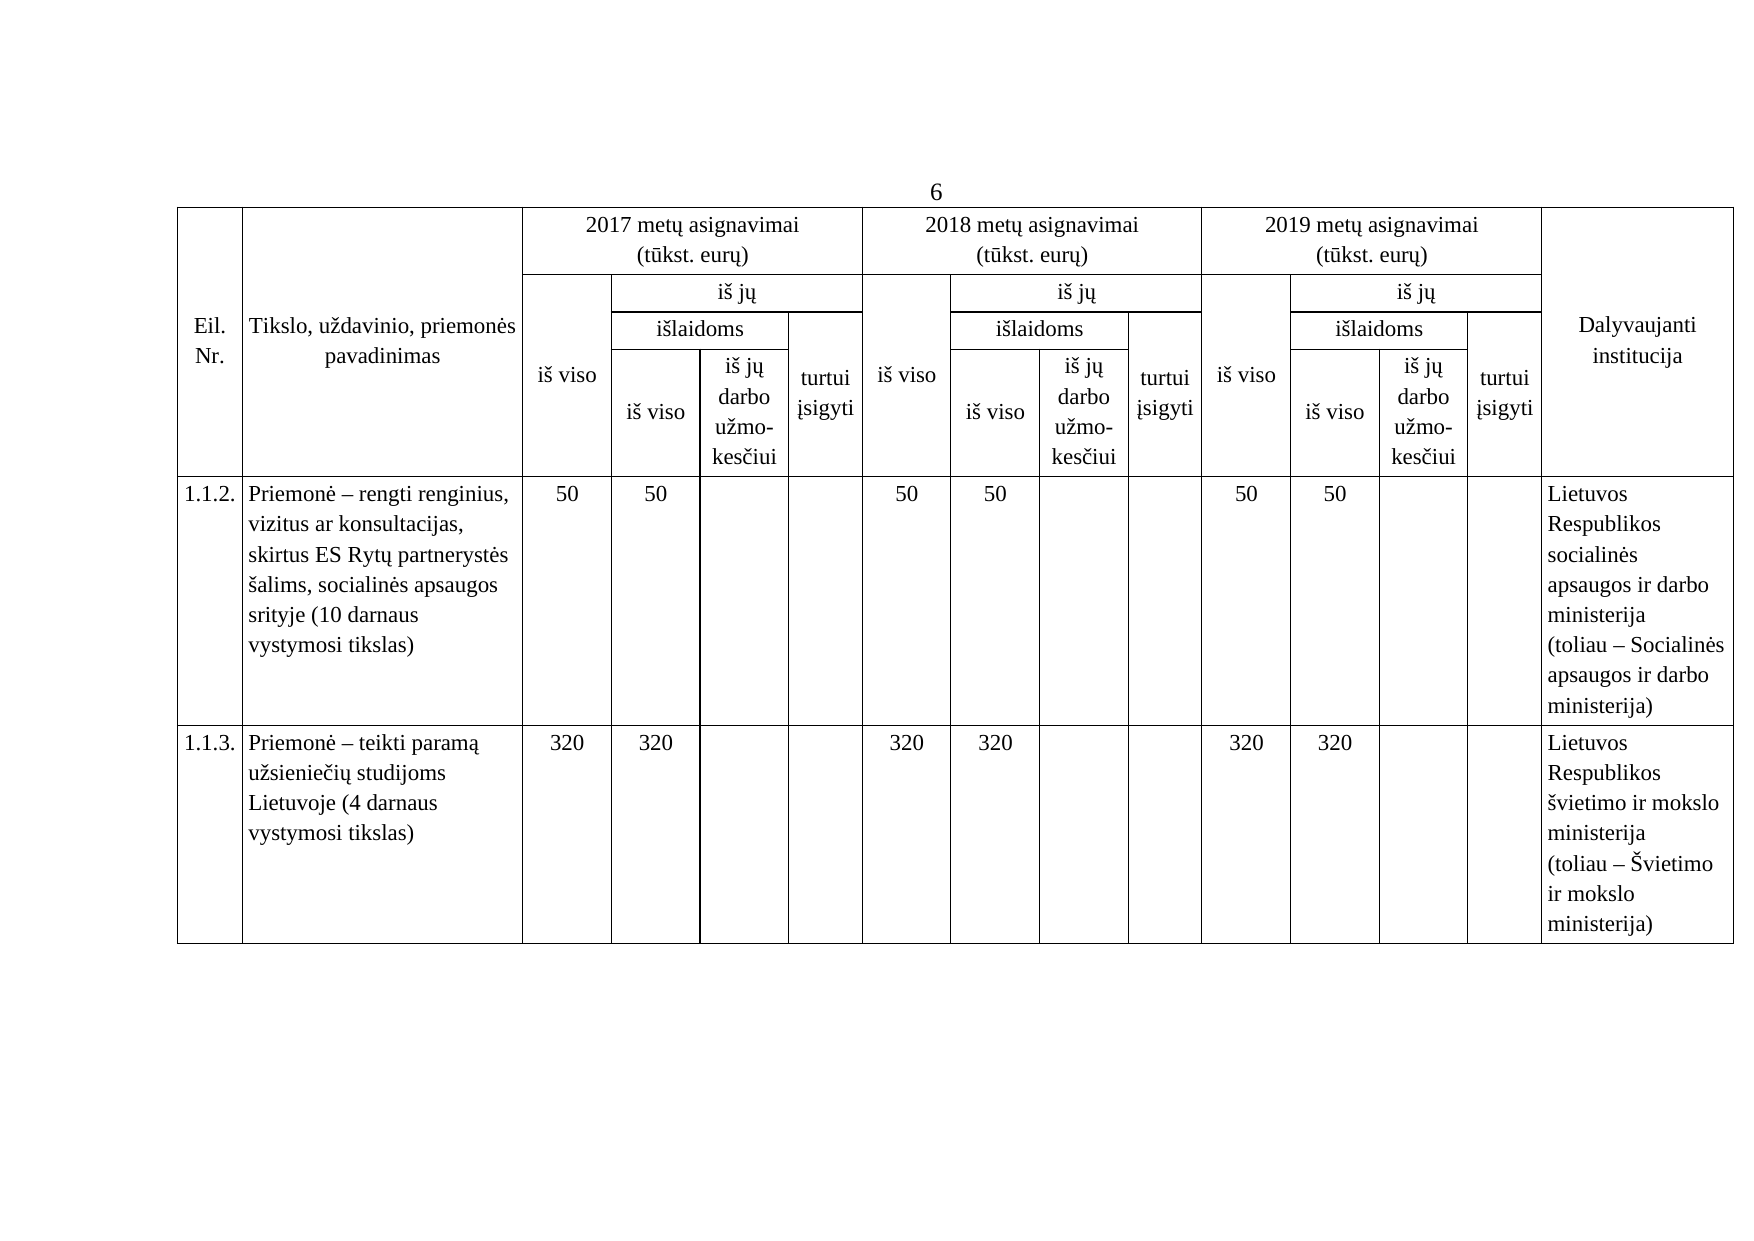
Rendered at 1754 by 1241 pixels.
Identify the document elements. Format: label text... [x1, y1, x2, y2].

table_cell iš viso [951, 350, 1039, 476]
table_cell [1468, 726, 1541, 943]
table_cell [1129, 726, 1201, 943]
table_cell 50 [863, 477, 950, 725]
table_cell 50 [1291, 477, 1379, 725]
table_cell iš jų [951, 275, 1201, 311]
table_cell 1.1.3. [178, 726, 242, 943]
table_cell Lietuvos Respublikos švietimo ir mokslo ministerija (toliau – Švietimo ir mokslo ministerija) [1542, 726, 1733, 943]
table_cell išlaidoms [1291, 313, 1467, 348]
table_header 2017 metų asignavimai (tūkst. eurų) [523, 208, 862, 274]
table_cell 320 [1291, 726, 1379, 943]
table_cell iš jų darbo užmo-kesčiui [1040, 350, 1128, 476]
table_cell 320 [523, 726, 611, 943]
table_cell iš jų darbo užmo-kesčiui [1380, 350, 1467, 476]
table_cell [1380, 726, 1467, 943]
table_cell [701, 726, 788, 943]
table_cell 1.1.2. [178, 477, 242, 725]
table_cell iš viso [1202, 275, 1290, 476]
table_cell iš viso [612, 350, 699, 476]
table_cell 320 [863, 726, 950, 943]
table_cell 50 [612, 477, 699, 725]
table_header Eil. Nr. [178, 208, 242, 476]
table_cell [1040, 726, 1128, 943]
table_header 2019 metų asignavimai (tūkst. eurų) [1202, 208, 1541, 274]
table_cell 320 [951, 726, 1039, 943]
table_cell Priemonė – rengti renginius, vizitus ar konsultacijas, skirtus ES Rytų partnerystės šalims, socialinės apsaugos srityje (10 darnaus vystymosi tikslas) [243, 477, 522, 725]
table_cell [1040, 477, 1128, 725]
table_cell turtui įsigyti [1129, 313, 1201, 476]
table_header 2018 metų asignavimai (tūkst. eurų) [863, 208, 1201, 274]
table_cell turtui įsigyti [1468, 313, 1541, 476]
table_header Dalyvaujanti institucija [1542, 208, 1733, 476]
table_cell išlaidoms [612, 313, 788, 348]
table_cell iš viso [1291, 350, 1379, 476]
table_cell iš viso [523, 275, 611, 476]
table_cell iš jų [1291, 275, 1541, 311]
table_cell 50 [951, 477, 1039, 725]
table_cell Lietuvos Respublikos socialinės apsaugos ir darbo ministerija (toliau – Socialinės apsaugos ir darbo ministerija) [1542, 477, 1733, 725]
table_cell išlaidoms [951, 313, 1128, 348]
table_cell [1468, 477, 1541, 725]
table_cell 50 [1202, 477, 1290, 725]
table_cell [701, 477, 788, 725]
table_cell [1380, 477, 1467, 725]
table_cell iš viso [863, 275, 950, 476]
table_cell [1129, 477, 1201, 725]
table_cell 50 [523, 477, 611, 725]
table_cell turtui įsigyti [789, 313, 862, 476]
table_cell 320 [1202, 726, 1290, 943]
table_cell iš jų darbo užmo-kesčiui [701, 350, 788, 476]
table_cell 320 [612, 726, 699, 943]
table_cell iš jų [612, 275, 862, 311]
table_cell Priemonė – teikti paramą užsieniečių studijoms Lietuvoje (4 darnaus vystymosi tikslas) [243, 726, 522, 943]
table_header Tikslo, uždavinio, priemonės pavadinimas [243, 208, 522, 476]
table_cell [789, 726, 862, 943]
table_cell [789, 477, 862, 725]
